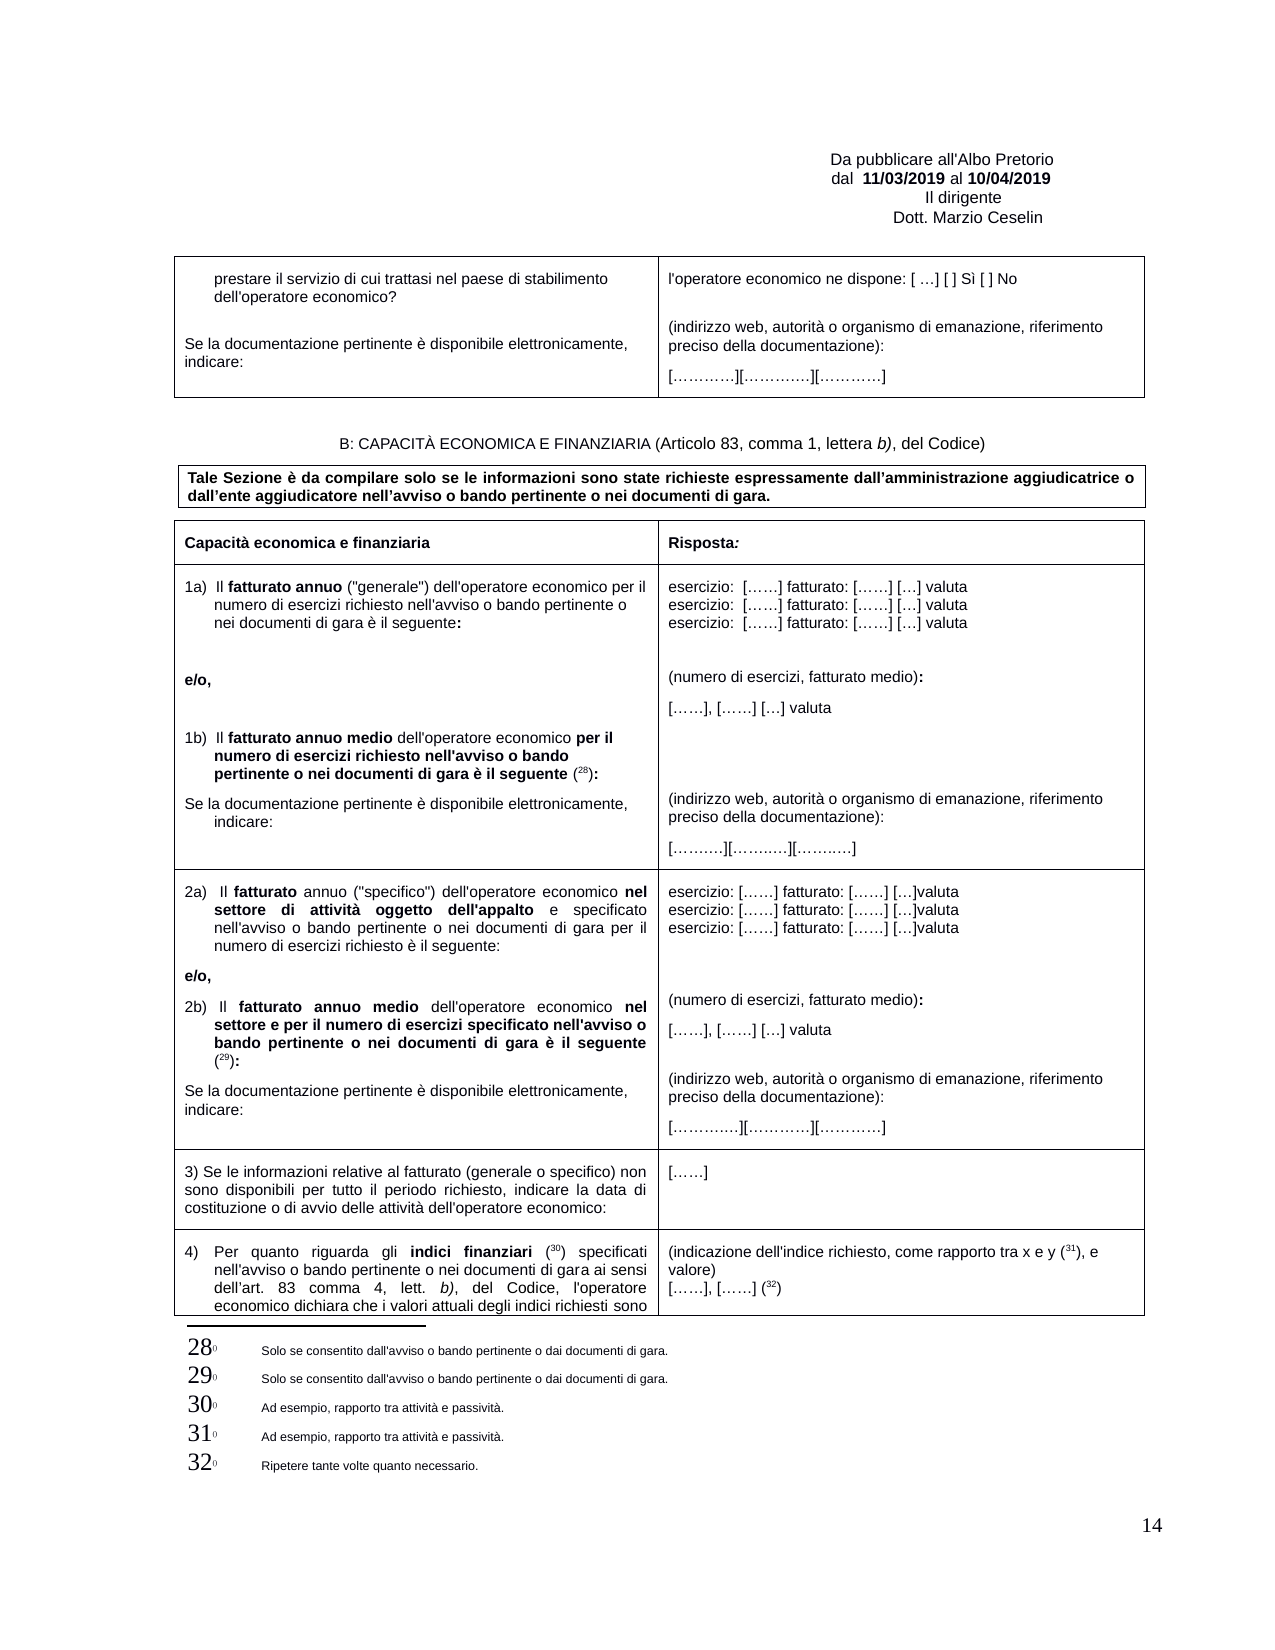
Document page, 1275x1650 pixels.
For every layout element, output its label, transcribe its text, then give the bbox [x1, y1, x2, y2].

table_header Capacità economica e finanziaria [175, 521, 658, 564]
table_cell prestare il servizio di cui trattasi nel paese di stabilimento dell'operatore economico? Se la documentazione pertinente è disponibile elettronicamente, indicare: [175, 257, 658, 397]
table_cell 1a) Il fatturato annuo ("generale") dell'operatore economico per il numero di esercizi richiesto nell'avviso o bando pertinente o nei documenti di gara è il seguente: e/o, 1b) Il fatturato annuo medio dell'operatore economico per il numero di esercizi richiesto nell'avviso o bando pertinente o nei documenti di gara è il seguente (): Se la documentazione pertinente è disponibile elettronicamente, indicare: [175, 565, 658, 869]
table_cell 2a) Il fatturato annuo ("specifico") dell'operatore economico nel settore di attività oggetto dell'appalto e specificato nell'avviso o bando pertinente o nei documenti di gara per il numero di esercizi richiesto è il seguente: e/o, 2b) Il fatturato annuo medio dell'operatore economico nel settore e per il numero di esercizi specificato nell'avviso o bando pertinente o nei documenti di gara è il seguente (): Se la documentazione pertinente è disponibile elettronicamente, indicare: [175, 870, 658, 1149]
table_cell l'operatore economico ne dispone: [ …] [ ] Sì [ ] No (indirizzo web, autorità o organismo di emanazione, riferimento preciso della documentazione): […………][……….…][…………] [659, 257, 1144, 397]
table_header Risposta: [659, 521, 1144, 564]
table_cell (indicazione dell'indice richiesto, come rapporto tra x e y (), e valore) [……], [……] () (indirizzo web, autorità o organismo di emanazione, riferimento preciso della documentazione): [………..…][…………][……….…] [659, 1230, 1144, 1314]
table_cell 3) Se le informazioni relative al fatturato (generale o specifico) non sono disponibili per tutto il periodo richiesto, indicare la data di costituzione o di avvio delle attività dell'operatore economico: [175, 1150, 658, 1229]
title B: Capacità economica e finanziaria (Articolo 83, comma 1, lettera b), del Codice) [187, 434, 1137, 453]
text Tale Sezione è da compilare solo se le informazioni sono state richieste espressamente dall’amministrazione aggiudicatrice o dall’ente aggiudicatore nell’avviso o bando pertinente o nei documenti di gara. [179, 466, 1145, 507]
table_cell esercizio: [……] fatturato: [……] […] valuta esercizio: [……] fatturato: [……] […] valuta esercizio: [……] fatturato: [……] […] valuta (numero di esercizi, fatturato medio): [……], [……] […] valuta (indirizzo web, autorità o organismo di emanazione, riferimento preciso della documentazione): […….…][……..…][……..…] [659, 565, 1144, 869]
table_cell esercizio: [……] fatturato: [……] […]valuta esercizio: [……] fatturato: [……] […]valuta esercizio: [……] fatturato: [……] […]valuta (numero di esercizi, fatturato medio): [……], [……] […] valuta (indirizzo web, autorità o organismo di emanazione, riferimento preciso della documentazione): [……….…][…………][…………] [659, 870, 1144, 1149]
table_cell [……] [659, 1150, 1144, 1229]
table_cell Per quanto riguarda gli indici finanziari () specificati nell'avviso o bando pertinente o nei documenti di gara ai sensi dell’art. 83 comma 4, lett. b), del Codice, l'operatore economico dichiara che i valori attuali degli indici richiesti sono [175, 1230, 658, 1314]
